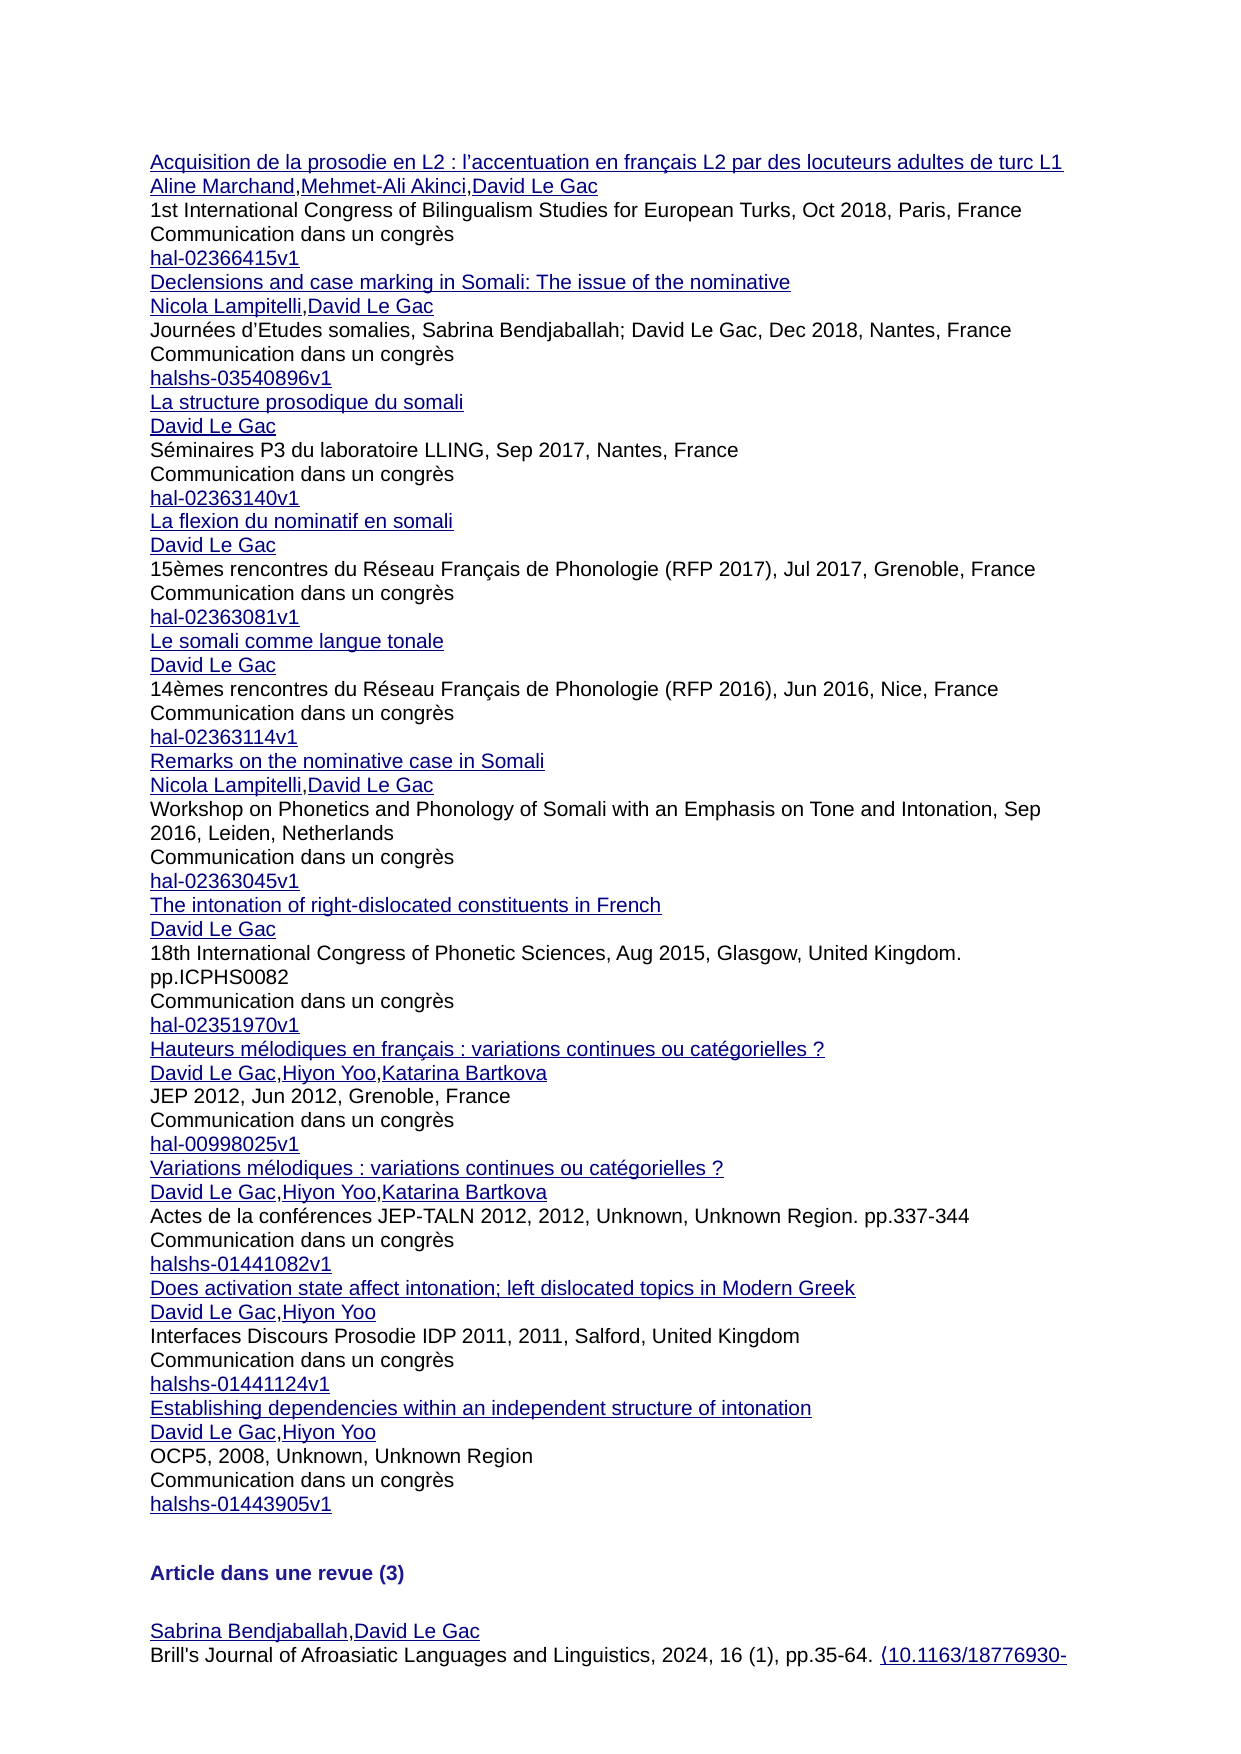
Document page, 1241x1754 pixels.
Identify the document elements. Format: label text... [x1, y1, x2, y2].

table_cell Establishing dependencies within an independent structure of intonation David Le Gac,Hiyon Yoo OCP5, 2008, Unknown, Unknown Region Communication dans un congrès halshs-01443905v1 [150, 1396, 1090, 1516]
table_header Geminate latency in Djibouti Somali Sabrina Bendjaballah,David Le Gac Brill's Journal of Afroasiatic Languages and Linguistics, 2024, 16 (1), pp.35-64. ⟨10.1163/18776930-01601002⟩ Article dans une revue halshs-04629378v1 [150, 1619, 1090, 1667]
table_cell The intonation of right-dislocated constituents in French David Le Gac 18th International Congress of Phonetic Sciences, Aug 2015, Glasgow, United Kingdom. pp.ICPHS0082 Communication dans un congrès hal-02351970v1 [150, 893, 1090, 1036]
table_cell La structure prosodique du somali David Le Gac Séminaires P3 du laboratoire LLING, Sep 2017, Nantes, France Communication dans un congrès hal-02363140v1 [150, 390, 1090, 509]
table_cell Declensions and case marking in Somali: The issue of the nominative Nicola Lampitelli,David Le Gac Journées d’Etudes somalies, Sabrina Bendjaballah; David Le Gac, Dec 2018, Nantes, France Communication dans un congrès halshs-03540896v1 [150, 270, 1090, 389]
table_cell La flexion du nominatif en somali David Le Gac 15èmes rencontres du Réseau Français de Phonologie (RFP 2017), Jul 2017, Grenoble, France Communication dans un congrès hal-02363081v1 [150, 509, 1090, 629]
table_cell Variations mélodiques : variations continues ou catégorielles ? David Le Gac,Hiyon Yoo,Katarina Bartkova Actes de la conférences JEP-TALN 2012, 2012, Unknown, Unknown Region. pp.337-344 Communication dans un congrès halshs-01441082v1 [150, 1156, 1090, 1276]
table_cell Does activation state affect intonation; left dislocated topics in Modern Greek David Le Gac,Hiyon Yoo Interfaces Discours Prosodie IDP 2011, 2011, Salford, United Kingdom Communication dans un congrès halshs-01441124v1 [150, 1276, 1090, 1396]
table_cell Remarks on the nominative case in Somali Nicola Lampitelli,David Le Gac Workshop on Phonetics and Phonology of Somali with an Emphasis on Tone and Intonation, Sep 2016, Leiden, Netherlands Communication dans un congrès hal-02363045v1 [150, 749, 1090, 893]
table_cell Hauteurs mélodiques en français : variations continues ou catégorielles ? David Le Gac,Hiyon Yoo,Katarina Bartkova JEP 2012, Jun 2012, Grenoble, France Communication dans un congrès hal-00998025v1 [150, 1036, 1090, 1156]
subtitle Article dans une revue (3) [150, 1560, 1090, 1584]
table_cell Le somali comme langue tonale David Le Gac 14èmes rencontres du Réseau Français de Phonologie (RFP 2016), Jun 2016, Nice, France Communication dans un congrès hal-02363114v1 [150, 629, 1090, 749]
table_cell Acquisition de la prosodie en L2 : l’accentuation en français L2 par des locuteurs adultes de turc L1 Aline Marchand,Mehmet-Ali Akinci,David Le Gac 1st International Congress of Bilingualism Studies for European Turks, Oct 2018, Paris, France Communication dans un congrès hal-02366415v1 [150, 150, 1090, 270]
